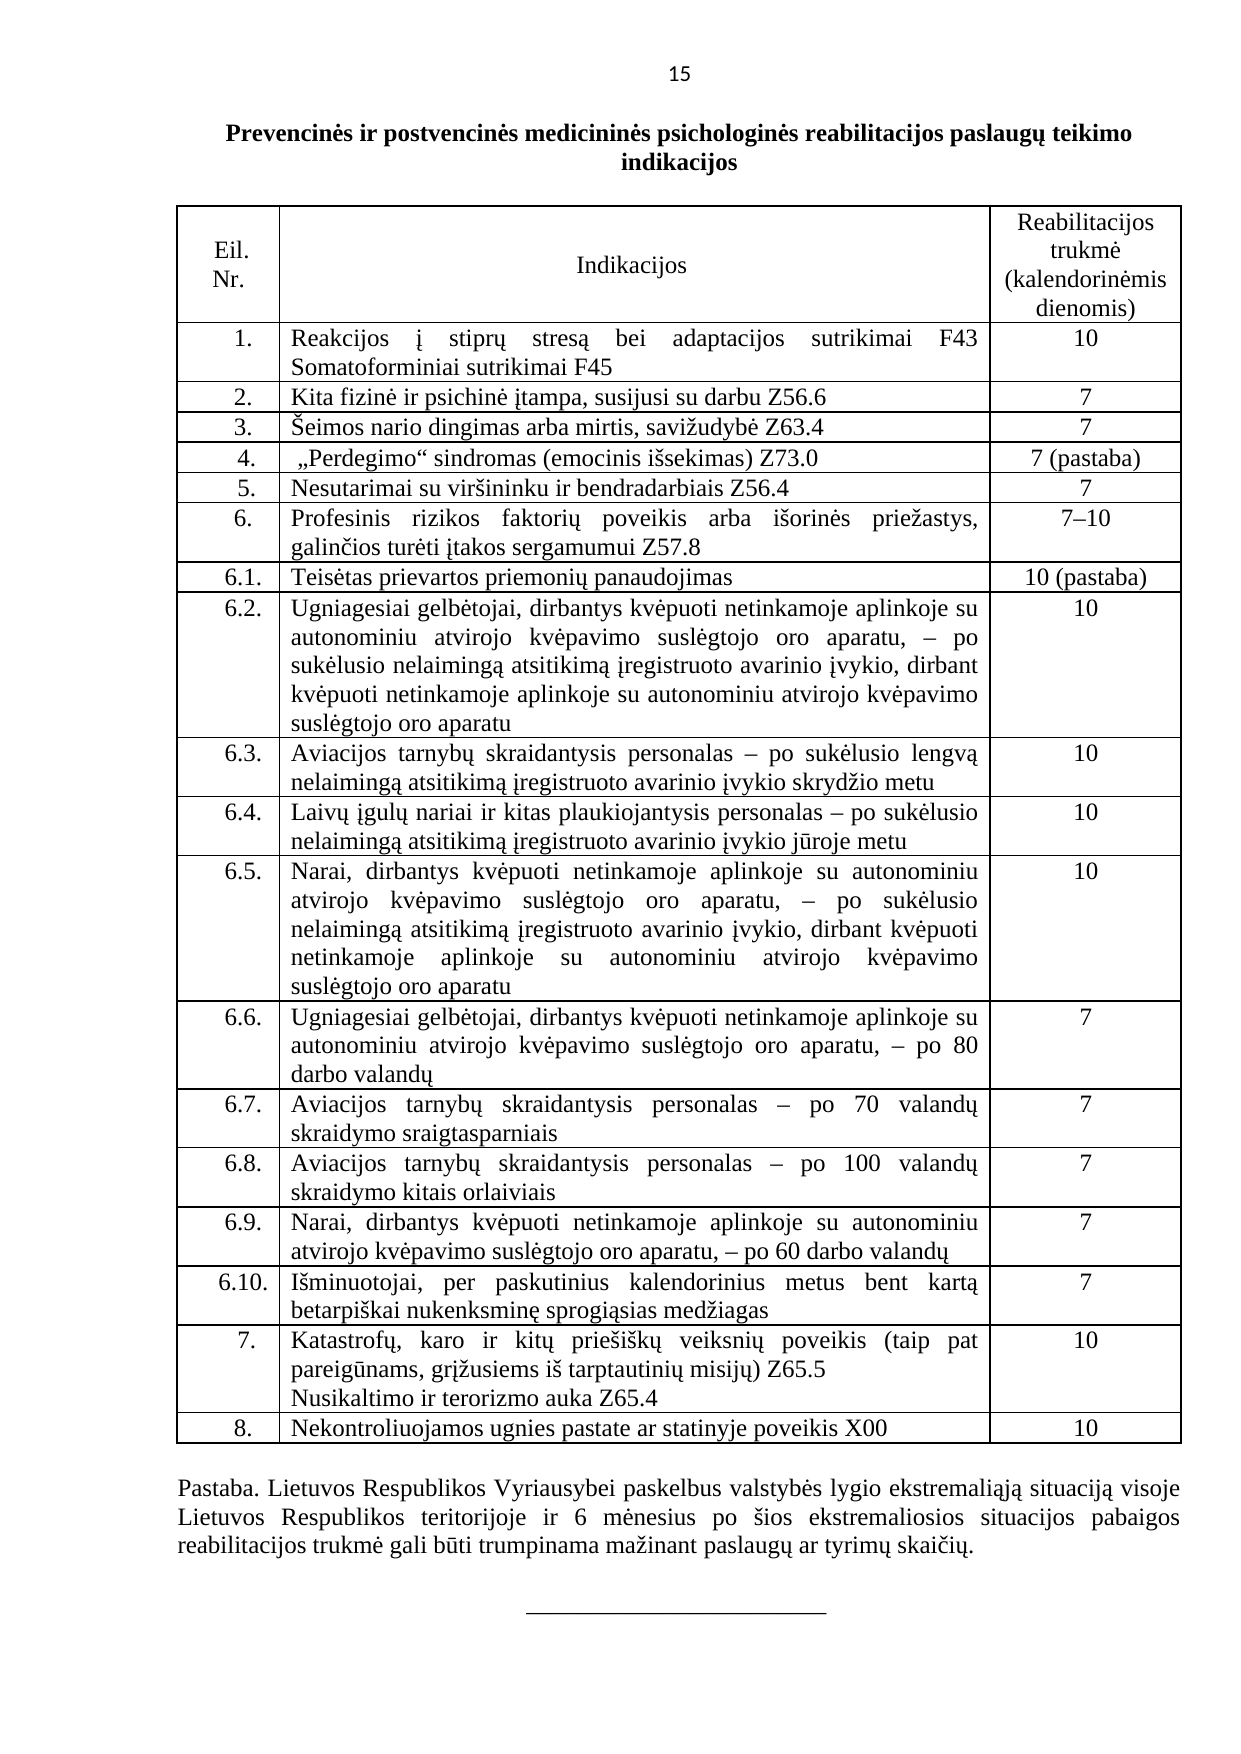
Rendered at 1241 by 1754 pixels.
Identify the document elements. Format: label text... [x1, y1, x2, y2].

text Pastaba. Lietuvos Respublikos Vyriausybei paskelbus valstybės lygio ekstremaliąją situaciją visoje Lietuvos Respublikos teritorijoje ir 6 mėnesius po šios ekstremaliosios situacijos pabaigos reabilitacijos trukmė gali būti trumpinama mažinant paslaugų ar tyrimų skaičių. [177, 1473, 1181, 1559]
table_cell 10 [991, 856, 1180, 1000]
table_cell 6.5. [178, 856, 279, 1000]
table_cell 6.1. [178, 563, 279, 591]
table_cell 7 [991, 1002, 1180, 1088]
table_cell Aviacijos tarnybų skraidantysis personalas – po sukėlusio lengvą nelaimingą atsitikimą įregistruoto avarinio įvykio skrydžio metu [280, 738, 989, 796]
table_cell Profesinis rizikos faktorių poveikis arba išorinės priežastys, galinčios turėti įtakos sergamumui Z57.8 [280, 503, 989, 561]
table_cell 7 [991, 413, 1180, 441]
table_cell 10 [991, 323, 1180, 381]
table_cell Narai, dirbantys kvėpuoti netinkamoje aplinkoje su autonominiu atvirojo kvėpavimo suslėgtojo oro aparatu, – po sukėlusio nelaimingą atsitikimą įregistruoto avarinio įvykio, dirbant kvėpuoti netinkamoje aplinkoje su autonominiu atvirojo kvėpavimo suslėgtojo oro aparatu [280, 856, 989, 1000]
table_header Reabilitacijos trukmė (kalendorinėmis dienomis) [991, 207, 1180, 322]
table_header Indikacijos [280, 207, 989, 322]
text Prevencinės ir postvencinės medicininės psichologinės reabilitacijos paslaugų teikimo indikacijos [177, 118, 1181, 176]
table_cell Ugniagesiai gelbėtojai, dirbantys kvėpuoti netinkamoje aplinkoje su autonominiu atvirojo kvėpavimo suslėgtojo oro aparatu, – po sukėlusio nelaimingą atsitikimą įregistruoto avarinio įvykio, dirbant kvėpuoti netinkamoje aplinkoje su autonominiu atvirojo kvėpavimo suslėgtojo oro aparatu [280, 593, 989, 737]
text ________________________ [177, 1588, 1181, 1617]
table_header Eil. Nr. [178, 207, 279, 322]
table_cell 6.2. [178, 593, 279, 737]
table_cell 10 [991, 738, 1180, 796]
table_cell 7 [991, 1148, 1180, 1206]
table_cell 6.7. [178, 1090, 279, 1147]
table_cell 6.10. [178, 1267, 279, 1324]
table_cell 10 (pastaba) [991, 563, 1180, 591]
table_cell „Perdegimo“ sindromas (emocinis išsekimas) Z73.0 [280, 443, 989, 472]
table_cell 5. [178, 473, 279, 502]
table_cell Šeimos nario dingimas arba mirtis, savižudybė Z63.4 [280, 413, 989, 441]
table_cell 7 [991, 1090, 1180, 1147]
table_cell 2. [178, 382, 279, 411]
table_cell 10 [991, 1413, 1180, 1442]
table_cell Nekontroliuojamos ugnies pastate ar statinyje poveikis X00 [280, 1413, 989, 1442]
table_cell Katastrofų, karo ir kitų priešiškų veiksnių poveikis (taip pat pareigūnams, grįžusiems iš tarptautinių misijų) Z65.5 Nusikaltimo ir terorizmo auka Z65.4 [280, 1326, 989, 1412]
table_cell Išminuotojai, per paskutinius kalendorinius metus bent kartą betarpiškai nukenksminę sprogiąsias medžiagas [280, 1267, 989, 1324]
table_cell 7 [991, 1267, 1180, 1324]
table_cell 10 [991, 1326, 1180, 1412]
table_cell 6.3. [178, 738, 279, 796]
table_cell 7. [178, 1326, 279, 1412]
table_cell 7 [991, 473, 1180, 502]
table_cell 6.6. [178, 1002, 279, 1088]
table_cell 8. [178, 1413, 279, 1442]
table_cell 6.4. [178, 797, 279, 855]
table_cell 7 [991, 382, 1180, 411]
table_cell 1. [178, 323, 279, 381]
table_cell 3. [178, 413, 279, 441]
table_cell 6.8. [178, 1148, 279, 1206]
table_cell 10 [991, 593, 1180, 737]
table_cell 6.9. [178, 1208, 279, 1265]
table_cell Narai, dirbantys kvėpuoti netinkamoje aplinkoje su autonominiu atvirojo kvėpavimo suslėgtojo oro aparatu, – po 60 darbo valandų [280, 1208, 989, 1265]
table_cell 6. [178, 503, 279, 561]
table_cell Teisėtas prievartos priemonių panaudojimas [280, 563, 989, 591]
table_cell Laivų įgulų nariai ir kitas plaukiojantysis personalas – po sukėlusio nelaimingą atsitikimą įregistruoto avarinio įvykio jūroje metu [280, 797, 989, 855]
table_cell Kita fizinė ir psichinė įtampa, susijusi su darbu Z56.6 [280, 382, 989, 411]
table_cell 7 [991, 1208, 1180, 1265]
table_cell 7 (pastaba) [991, 443, 1180, 472]
table_cell Ugniagesiai gelbėtojai, dirbantys kvėpuoti netinkamoje aplinkoje su autonominiu atvirojo kvėpavimo suslėgtojo oro aparatu, – po 80 darbo valandų [280, 1002, 989, 1088]
table_cell 7–10 [991, 503, 1180, 561]
table_cell Aviacijos tarnybų skraidantysis personalas – po 100 valandų skraidymo kitais orlaiviais [280, 1148, 989, 1206]
table_cell Nesutarimai su viršininku ir bendradarbiais Z56.4 [280, 473, 989, 502]
table_cell Aviacijos tarnybų skraidantysis personalas – po 70 valandų skraidymo sraigtasparniais [280, 1090, 989, 1147]
table_cell 4. [178, 443, 279, 472]
table_cell 10 [991, 797, 1180, 855]
table_cell Reakcijos į stiprų stresą bei adaptacijos sutrikimai F43 Somatoforminiai sutrikimai F45 [280, 323, 989, 381]
